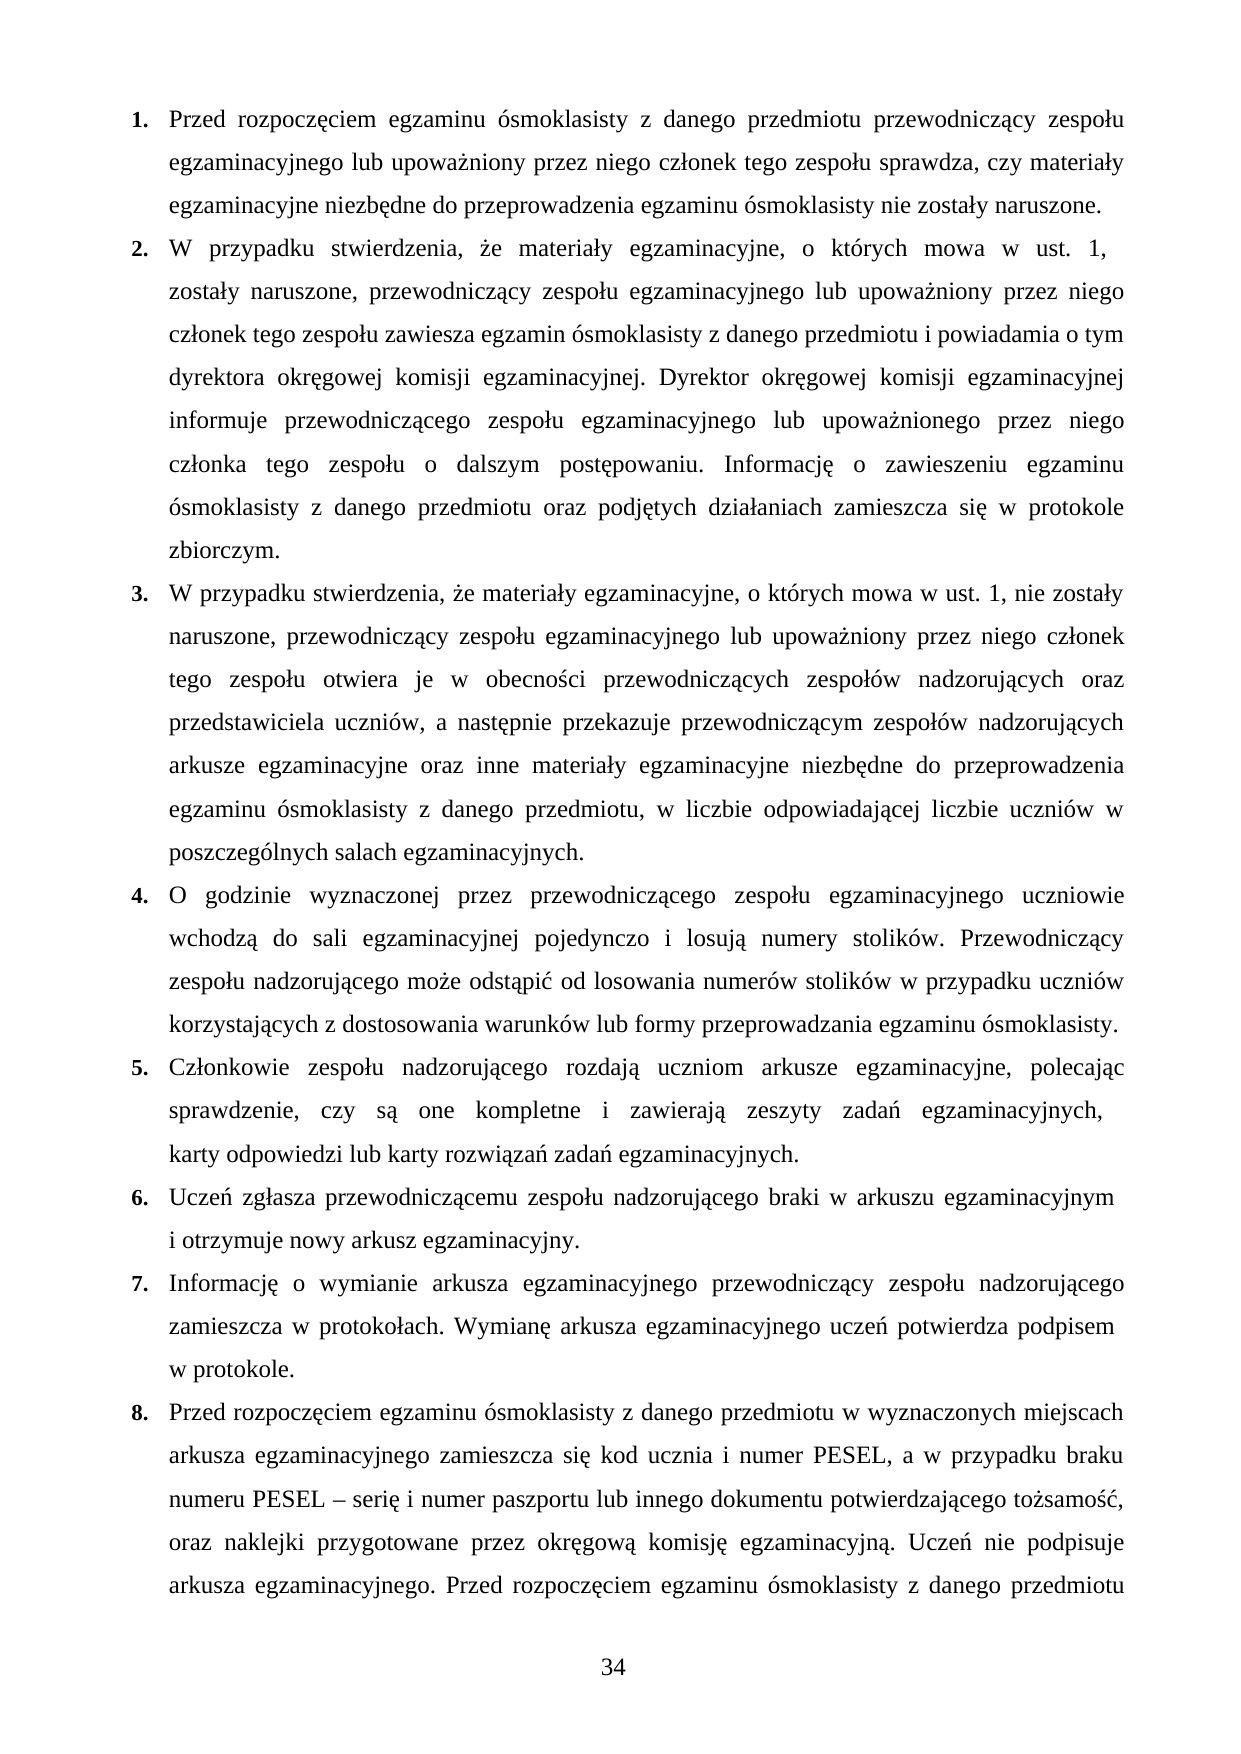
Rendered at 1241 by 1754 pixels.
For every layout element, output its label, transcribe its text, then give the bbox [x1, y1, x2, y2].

list Przed rozpoczęciem egzaminu ósmoklasisty z danego przedmiotu przewodniczący zespołu egzaminacyjnego lub upoważniony przez niego członek tego zespołu sprawdza, czy materiały egzaminacyjne niezbędne do przeprowadzenia egzaminu ósmoklasisty nie zostały naruszone. [131, 104, 1125, 219]
list Uczeń zgłasza przewodniczącemu zespołu nadzorującego braki w arkuszu egzaminacyjnym i otrzymuje nowy arkusz egzaminacyjny. [131, 1182, 1125, 1254]
list Członkowie zespołu nadzorującego rozdają uczniom arkusze egzaminacyjne, polecając sprawdzenie, czy są one kompletne i zawierają zeszyty zadań egzaminacyjnych, karty odpowiedzi lub karty rozwiązań zadań egzaminacyjnych. [131, 1052, 1125, 1167]
list W przypadku stwierdzenia, że materiały egzaminacyjne, o których mowa w ust. 1, zostały naruszone, przewodniczący zespołu egzaminacyjnego lub upoważniony przez niego członek tego zespołu zawiesza egzamin ósmoklasisty z danego przedmiotu i powiadamia o tym dyrektora okręgowej komisji egzaminacyjnej. Dyrektor okręgowej komisji egzaminacyjnej informuje przewodniczącego zespołu egzaminacyjnego lub upoważnionego przez niego członka tego zespołu o dalszym postępowaniu. Informację o zawieszeniu egzaminu ósmoklasisty z danego przedmiotu oraz podjętych działaniach zamieszcza się w protokole zbiorczym. [131, 233, 1125, 564]
list Informację o wymianie arkusza egzaminacyjnego przewodniczący zespołu nadzorującego zamieszcza w protokołach. Wymianę arkusza egzaminacyjnego uczeń potwierdza podpisem w protokole. [131, 1268, 1125, 1383]
list W przypadku stwierdzenia, że materiały egzaminacyjne, o których mowa w ust. 1, nie zostały naruszone, przewodniczący zespołu egzaminacyjnego lub upoważniony przez niego członek tego zespołu otwiera je w obecności przewodniczących zespołów nadzorujących oraz przedstawiciela uczniów, a następnie przekazuje przewodniczącym zespołów nadzorujących arkusze egzaminacyjne oraz inne materiały egzaminacyjne niezbędne do przeprowadzenia egzaminu ósmoklasisty z danego przedmiotu, w liczbie odpowiadającej liczbie uczniów w poszczególnych salach egzaminacyjnych. [131, 578, 1125, 866]
list O godzinie wyznaczonej przez przewodniczącego zespołu egzaminacyjnego uczniowie wchodzą do sali egzaminacyjnej pojedynczo i losują numery stolików. Przewodniczący zespołu nadzorującego może odstąpić od losowania numerów stolików w przypadku uczniów korzystających z dostosowania warunków lub formy przeprowadzania egzaminu ósmoklasisty. [131, 880, 1125, 1038]
list Przed rozpoczęciem egzaminu ósmoklasisty z danego przedmiotu w wyznaczonych miejscach arkusza egzaminacyjnego zamieszcza się kod ucznia i numer PESEL, a w przypadku braku numeru PESEL – serię i numer paszportu lub innego dokumentu potwierdzającego tożsamość, oraz naklejki przygotowane przez okręgową komisję egzaminacyjną. Uczeń nie podpisuje arkusza egzaminacyjnego. Przed rozpoczęciem egzaminu ósmoklasisty z danego przedmiotu [131, 1397, 1125, 1599]
